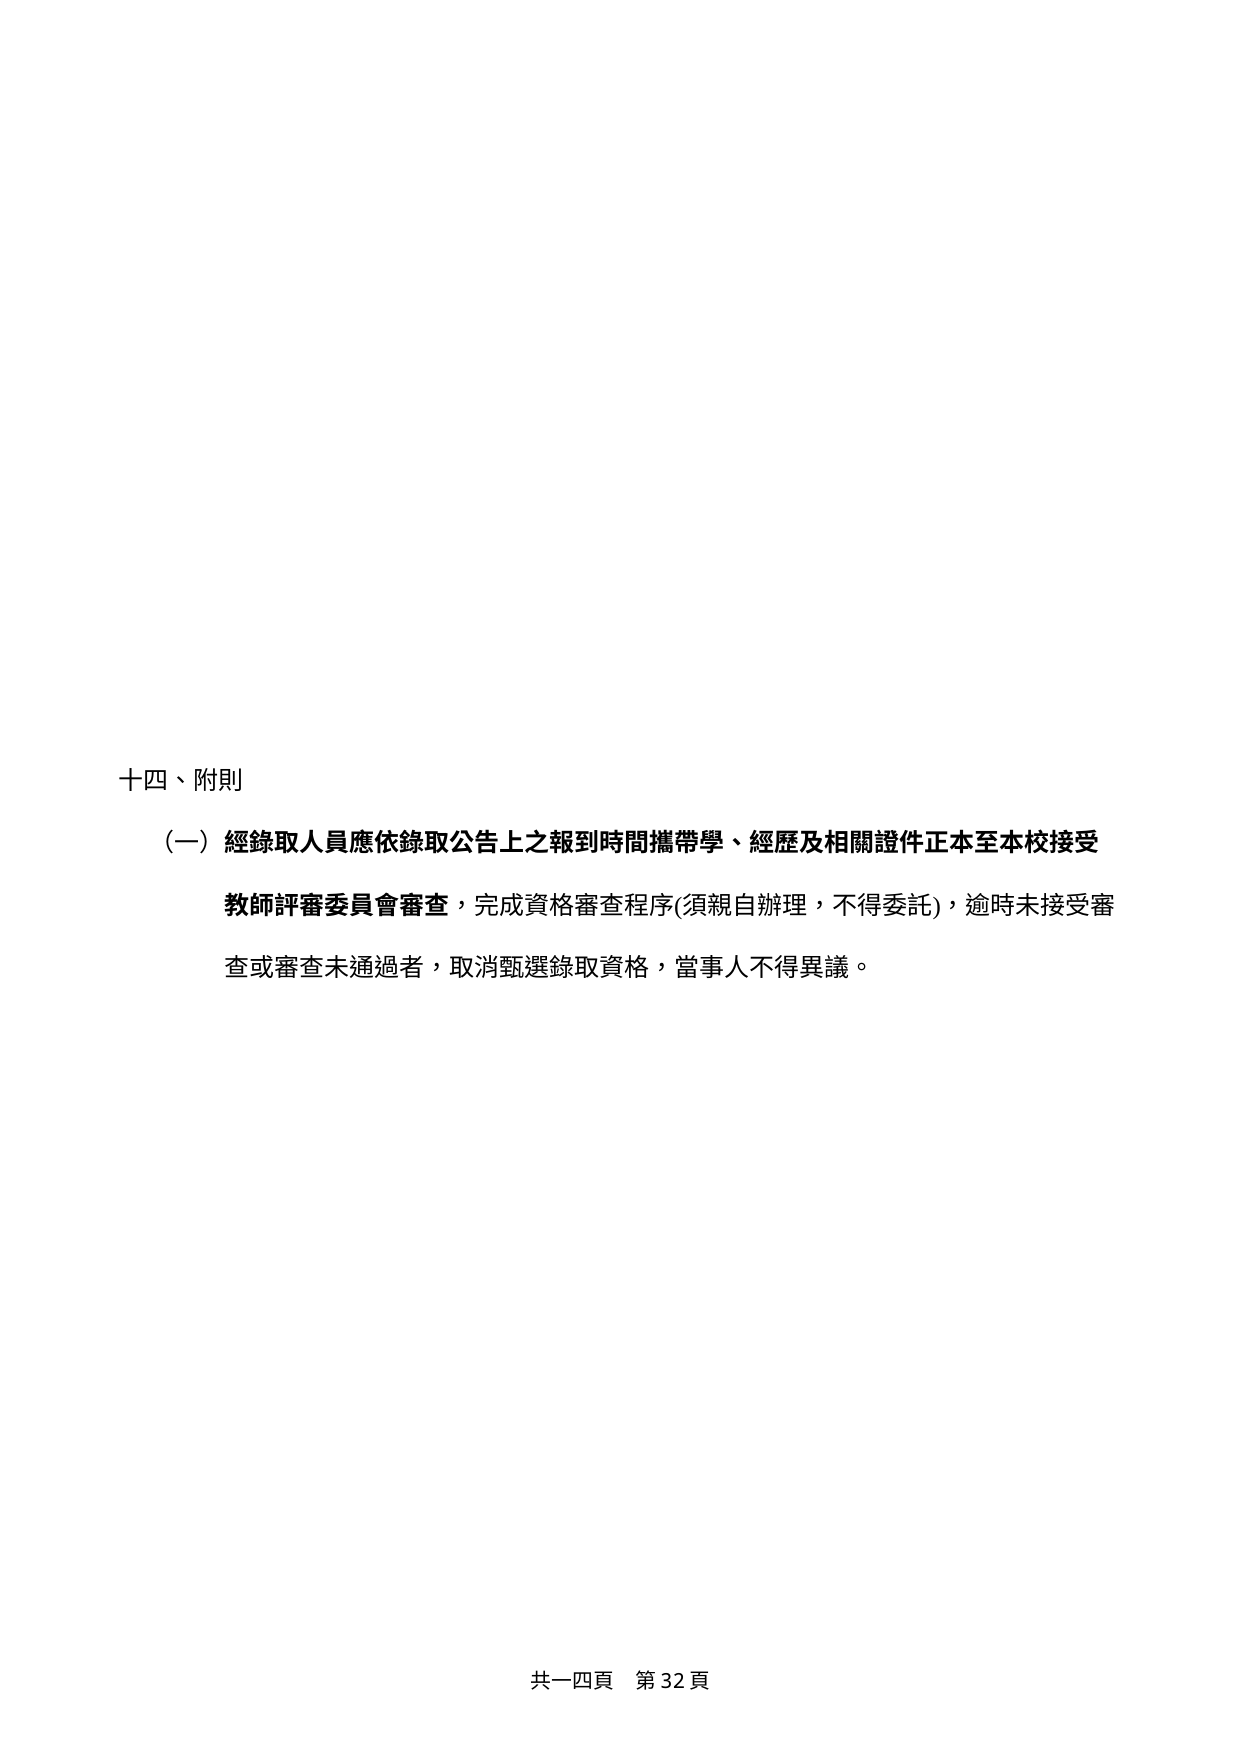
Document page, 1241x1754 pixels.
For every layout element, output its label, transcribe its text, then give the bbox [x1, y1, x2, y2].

text 十四、附則 [118, 737, 1122, 799]
text （一）經錄取人員應依錄取公告上之報到時間攜帶學、經歷及相關證件正本至本校接受教師評審委員會審查，完成資格審查程序(須親自辦理，不得委託)，逾時未接受審查或審查未通過者，取消甄選錄取資格，當事人不得異議。 [149, 799, 1122, 987]
